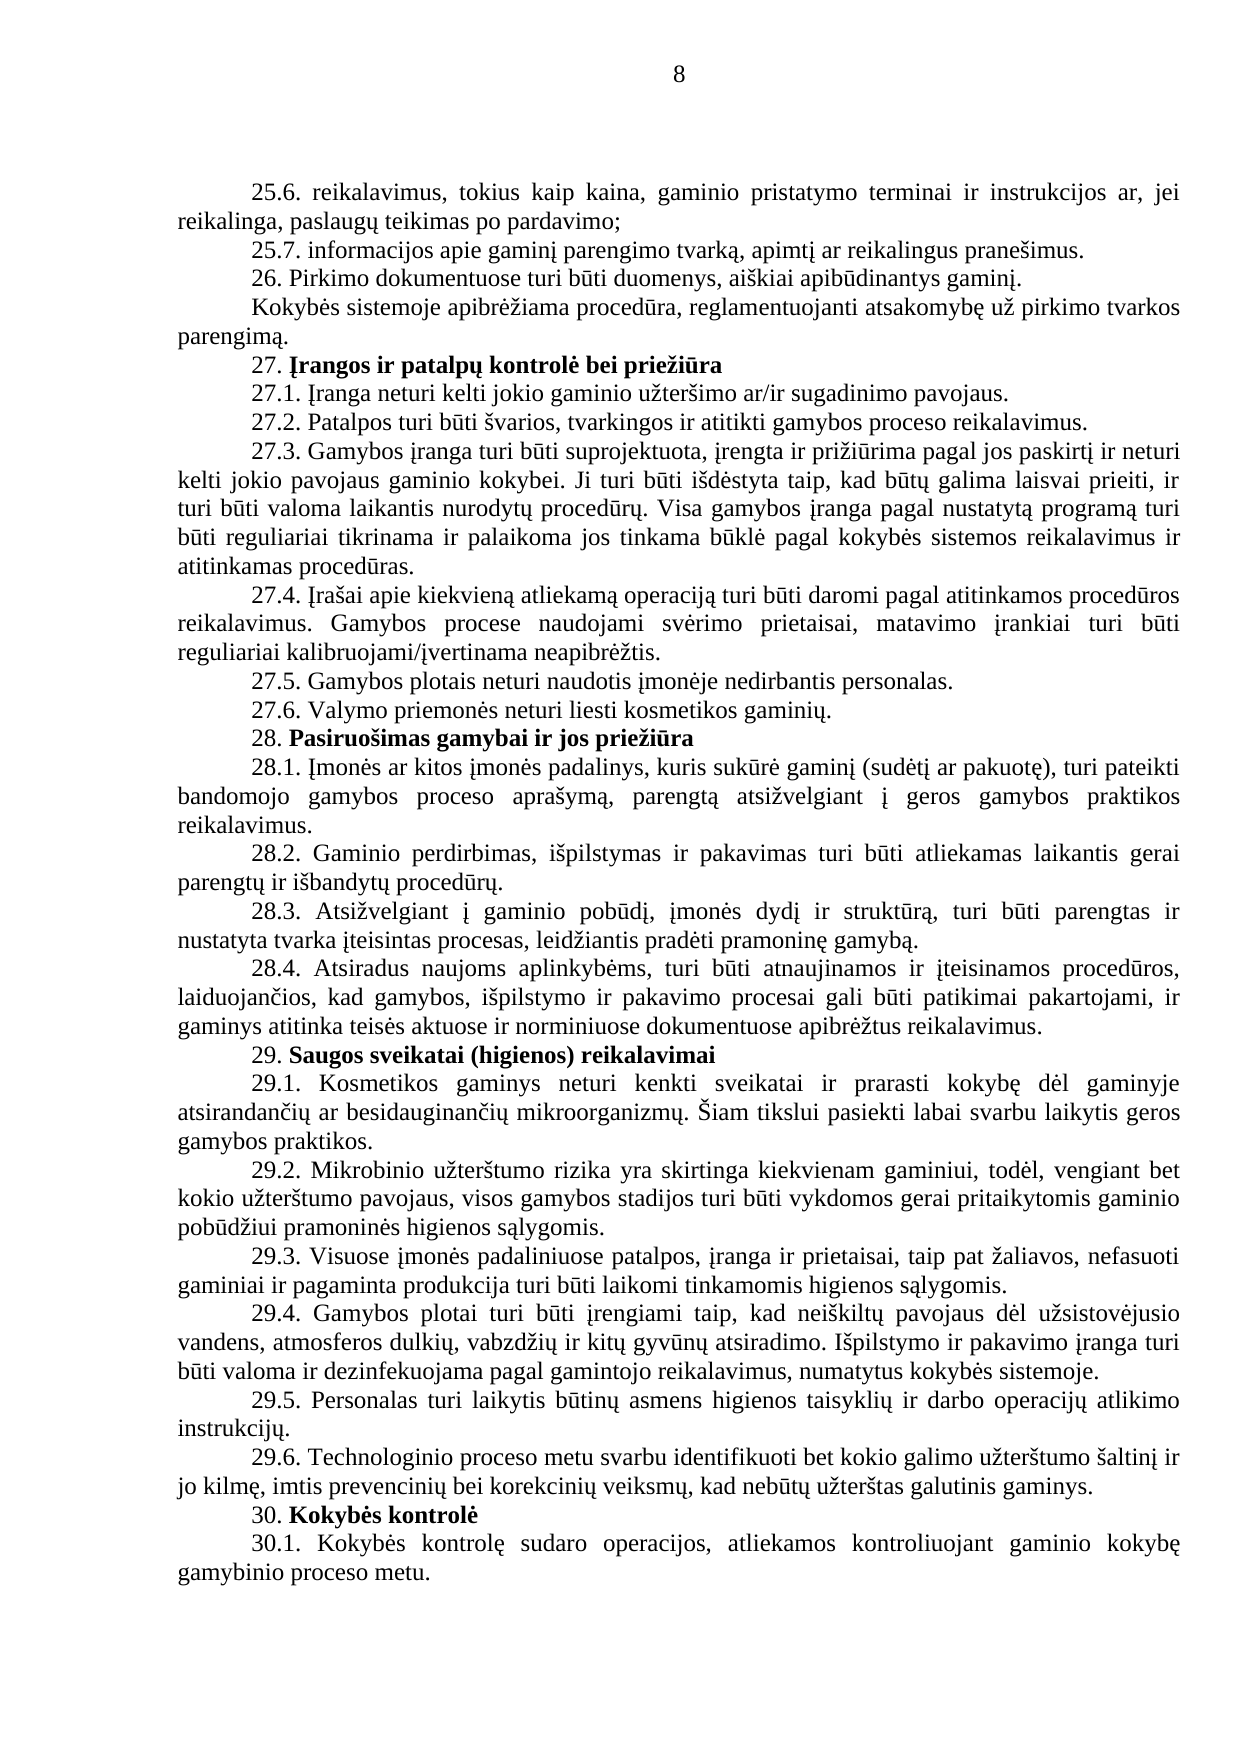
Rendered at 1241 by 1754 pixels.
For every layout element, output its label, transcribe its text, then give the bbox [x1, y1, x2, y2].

text 29.5. Personalas turi laikytis būtinų asmens higienos taisyklių ir darbo operacijų atlikimo instrukcijų. [177, 1385, 1181, 1442]
text 27.6. Valymo priemonės neturi liesti kosmetikos gaminių. [177, 695, 1181, 723]
text 29.4. Gamybos plotai turi būti įrengiami taip, kad neiškiltų pavojaus dėl užsistovėjusio vandens, atmosferos dulkių, vabzdžių ir kitų gyvūnų atsiradimo. Išpilstymo ir pakavimo įranga turi būti valoma ir dezinfekuojama pagal gamintojo reikalavimus, numatytus kokybės sistemoje. [177, 1298, 1181, 1385]
text 27.5. Gamybos plotais neturi naudotis įmonėje nedirbantis personalas. [177, 666, 1181, 695]
text 28.1. Įmonės ar kitos įmonės padalinys, kuris sukūrė gaminį (sudėtį ar pakuotę), turi pateikti bandomojo gamybos proceso aprašymą, parengtą atsižvelgiant į geros gamybos praktikos reikalavimus. [177, 752, 1181, 838]
text 29. Saugos sveikatai (higienos) reikalavimai [177, 1040, 1181, 1068]
text 28.3. Atsižvelgiant į gaminio pobūdį, įmonės dydį ir struktūrą, turi būti parengtas ir nustatyta tvarka įteisintas procesas, leidžiantis pradėti pramoninę gamybą. [177, 896, 1181, 953]
text 25.6. reikalavimus, tokius kaip kaina, gaminio pristatymo terminai ir instrukcijos ar, jei reikalinga, paslaugų teikimas po pardavimo; [177, 177, 1181, 235]
text 28. Pasiruošimas gamybai ir jos priežiūra [177, 723, 1181, 752]
text 29.2. Mikrobinio užterštumo rizika yra skirtinga kiekvienam gaminiui, todėl, vengiant bet kokio užterštumo pavojaus, visos gamybos stadijos turi būti vykdomos gerai pritaikytomis gaminio pobūdžiui pramoninės higienos sąlygomis. [177, 1155, 1181, 1241]
text 30. Kokybės kontrolė [177, 1500, 1181, 1528]
text 27.3. Gamybos įranga turi būti suprojektuota, įrengta ir prižiūrima pagal jos paskirtį ir neturi kelti jokio pavojaus gaminio kokybei. Ji turi būti išdėstyta taip, kad būtų galima laisvai prieiti, ir turi būti valoma laikantis nurodytų procedūrų. Visa gamybos įranga pagal nustatytą programą turi būti reguliariai tikrinama ir palaikoma jos tinkama būklė pagal kokybės sistemos reikalavimus ir atitinkamas procedūras. [177, 436, 1181, 580]
text 27.2. Patalpos turi būti švarios, tvarkingos ir atitikti gamybos proceso reikalavimus. [177, 407, 1181, 436]
text 28.4. Atsiradus naujoms aplinkybėms, turi būti atnaujinamos ir įteisinamos procedūros, laiduojančios, kad gamybos, išpilstymo ir pakavimo procesai gali būti patikimai pakartojami, ir gaminys atitinka teisės aktuose ir norminiuose dokumentuose apibrėžtus reikalavimus. [177, 953, 1181, 1040]
text 27. Įrangos ir patalpų kontrolė bei priežiūra [177, 350, 1181, 378]
text 29.6. Technologinio proceso metu svarbu identifikuoti bet kokio galimo užterštumo šaltinį ir jo kilmę, imtis prevencinių bei korekcinių veiksmų, kad nebūtų užterštas galutinis gaminys. [177, 1442, 1181, 1500]
text 29.1. Kosmetikos gaminys neturi kenkti sveikatai ir prarasti kokybę dėl gaminyje atsirandančių ar besidauginančių mikroorganizmų. Šiam tikslui pasiekti labai svarbu laikytis geros gamybos praktikos. [177, 1068, 1181, 1155]
text 26. Pirkimo dokumentuose turi būti duomenys, aiškiai apibūdinantys gaminį. [177, 263, 1181, 292]
text 30.1. Kokybės kontrolę sudaro operacijos, atliekamos kontroliuojant gaminio kokybę gamybinio proceso metu. [177, 1528, 1181, 1586]
text Kokybės sistemoje apibrėžiama procedūra, reglamentuojanti atsakomybę už pirkimo tvarkos parengimą. [177, 292, 1181, 350]
text 25.7. informacijos apie gaminį parengimo tvarką, apimtį ar reikalingus pranešimus. [177, 235, 1181, 263]
text 29.3. Visuose įmonės padaliniuose patalpos, įranga ir prietaisai, taip pat žaliavos, nefasuoti gaminiai ir pagaminta produkcija turi būti laikomi tinkamomis higienos sąlygomis. [177, 1241, 1181, 1298]
text 27.4. Įrašai apie kiekvieną atliekamą operaciją turi būti daromi pagal atitinkamos procedūros reikalavimus. Gamybos procese naudojami svėrimo prietaisai, matavimo įrankiai turi būti reguliariai kalibruojami/įvertinama neapibrėžtis. [177, 580, 1181, 666]
text 28.2. Gaminio perdirbimas, išpilstymas ir pakavimas turi būti atliekamas laikantis gerai parengtų ir išbandytų procedūrų. [177, 838, 1181, 896]
text 27.1. Įranga neturi kelti jokio gaminio užteršimo ar/ir sugadinimo pavojaus. [177, 378, 1181, 407]
